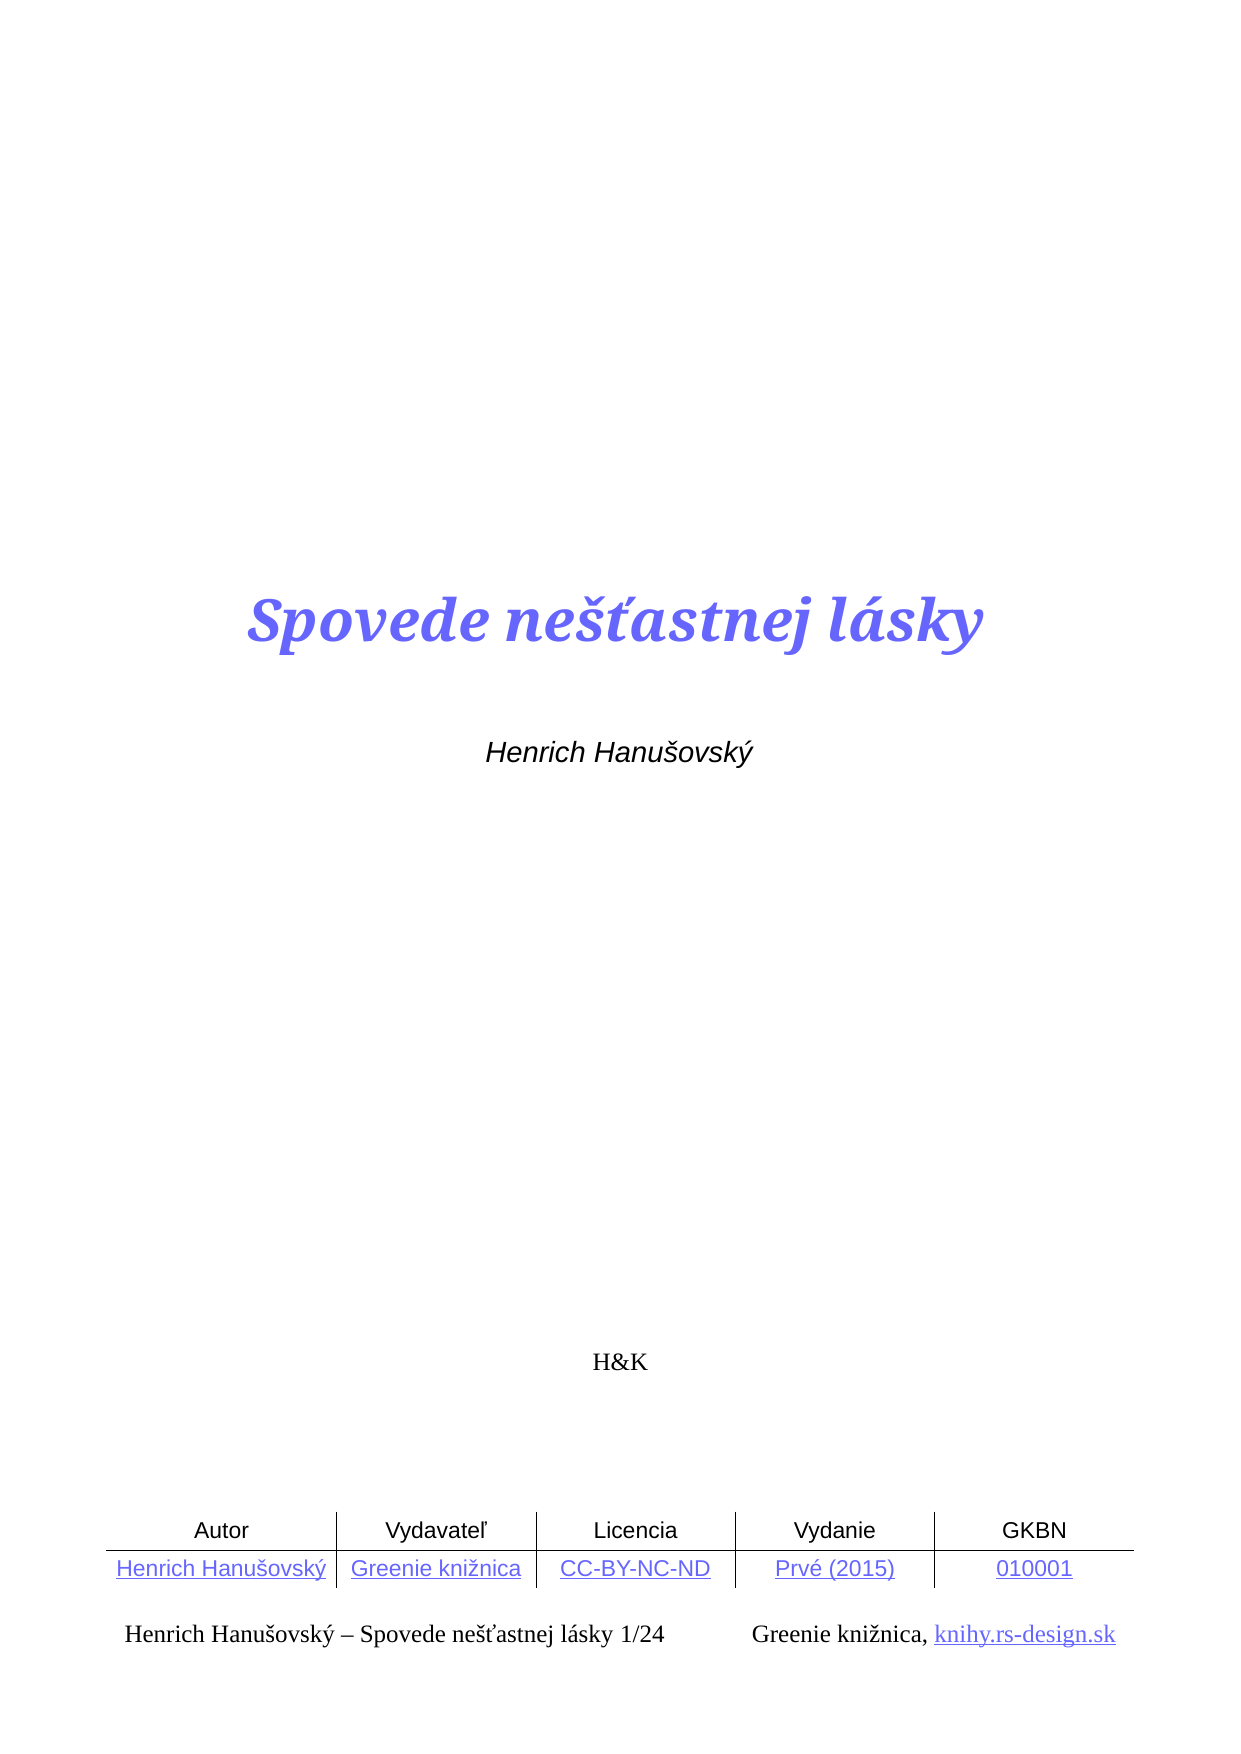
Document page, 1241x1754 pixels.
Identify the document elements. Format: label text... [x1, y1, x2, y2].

table_header Vydavateľ [337, 1512, 536, 1549]
subtitle Henrich Hanušovský [106, 735, 1134, 769]
table_header Autor [106, 1512, 336, 1549]
table_header Vydanie [736, 1512, 934, 1549]
table_cell 010001 [935, 1551, 1134, 1587]
table_cell CC-BY-NC-ND [537, 1551, 735, 1587]
text H&K [106, 1347, 1134, 1376]
subtitle Spovede nešťastnej lásky [106, 579, 1134, 658]
table_header Licencia [537, 1512, 735, 1549]
table_header GKBN [935, 1512, 1134, 1549]
table_cell Prvé (2015) [736, 1551, 934, 1587]
table_cell Greenie knižnica [337, 1551, 536, 1587]
table_cell Henrich Hanušovský [106, 1551, 336, 1587]
